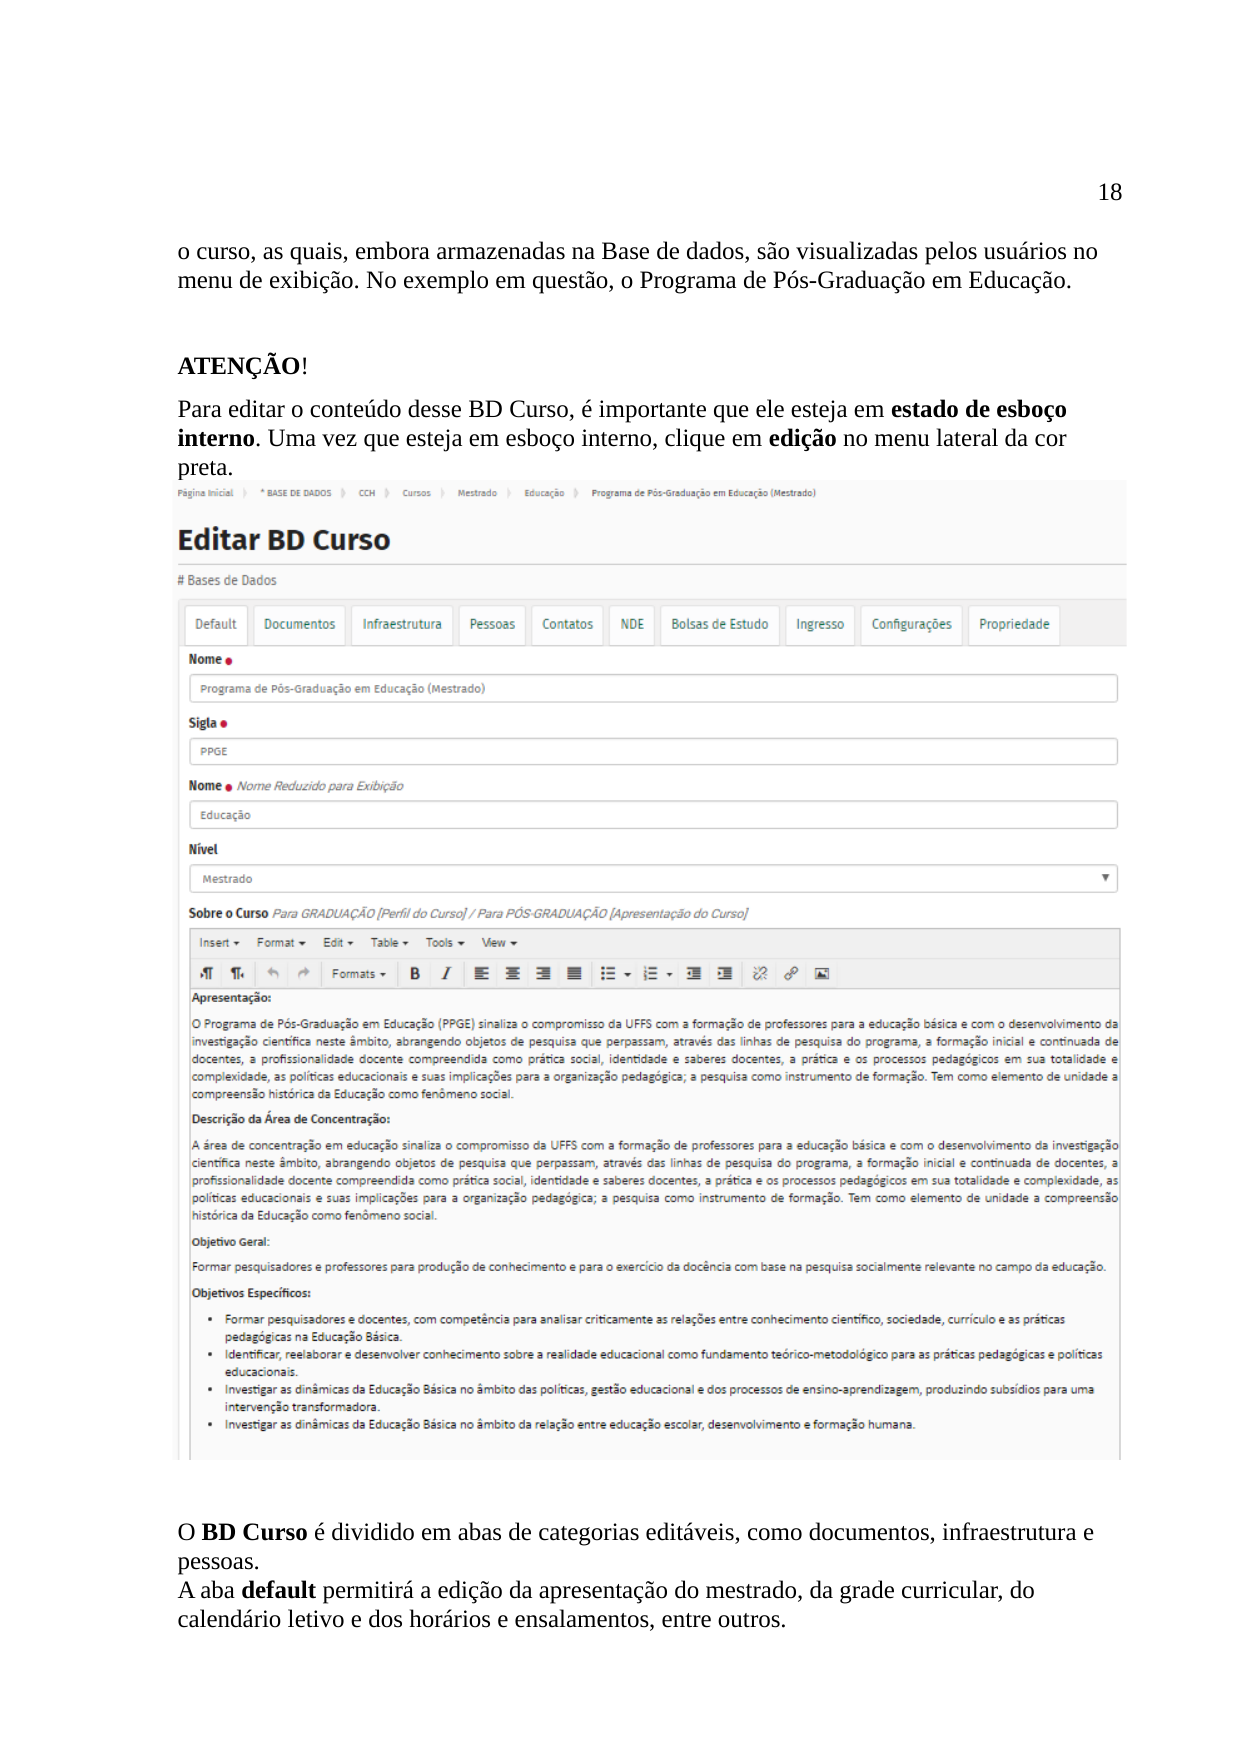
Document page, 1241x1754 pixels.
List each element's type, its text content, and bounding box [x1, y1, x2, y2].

picture [172, 480, 1127, 1460]
text o curso, as quais, embora armazenadas na Base de dados, são visualizadas pelos usuários no menu de exibição. No exemplo em questão, o Programa de Pós-Graduação em Educação. [177, 236, 1122, 294]
text ATENÇÃO! [177, 351, 1122, 380]
text Para editar o conteúdo desse BD Curso, é importante que ele esteja em estado de esboço interno. Uma vez que esteja em esboço interno, clique em edição no menu lateral da cor preta. [177, 394, 1122, 480]
text A aba default permitirá a edição da apresentação do mestrado, da grade curricular, do calendário letivo e dos horários e ensalamentos, entre outros. [177, 1575, 1122, 1632]
text O BD Curso é dividido em abas de categorias editáveis, como documentos, infraestrutura e pessoas. [177, 1517, 1122, 1575]
